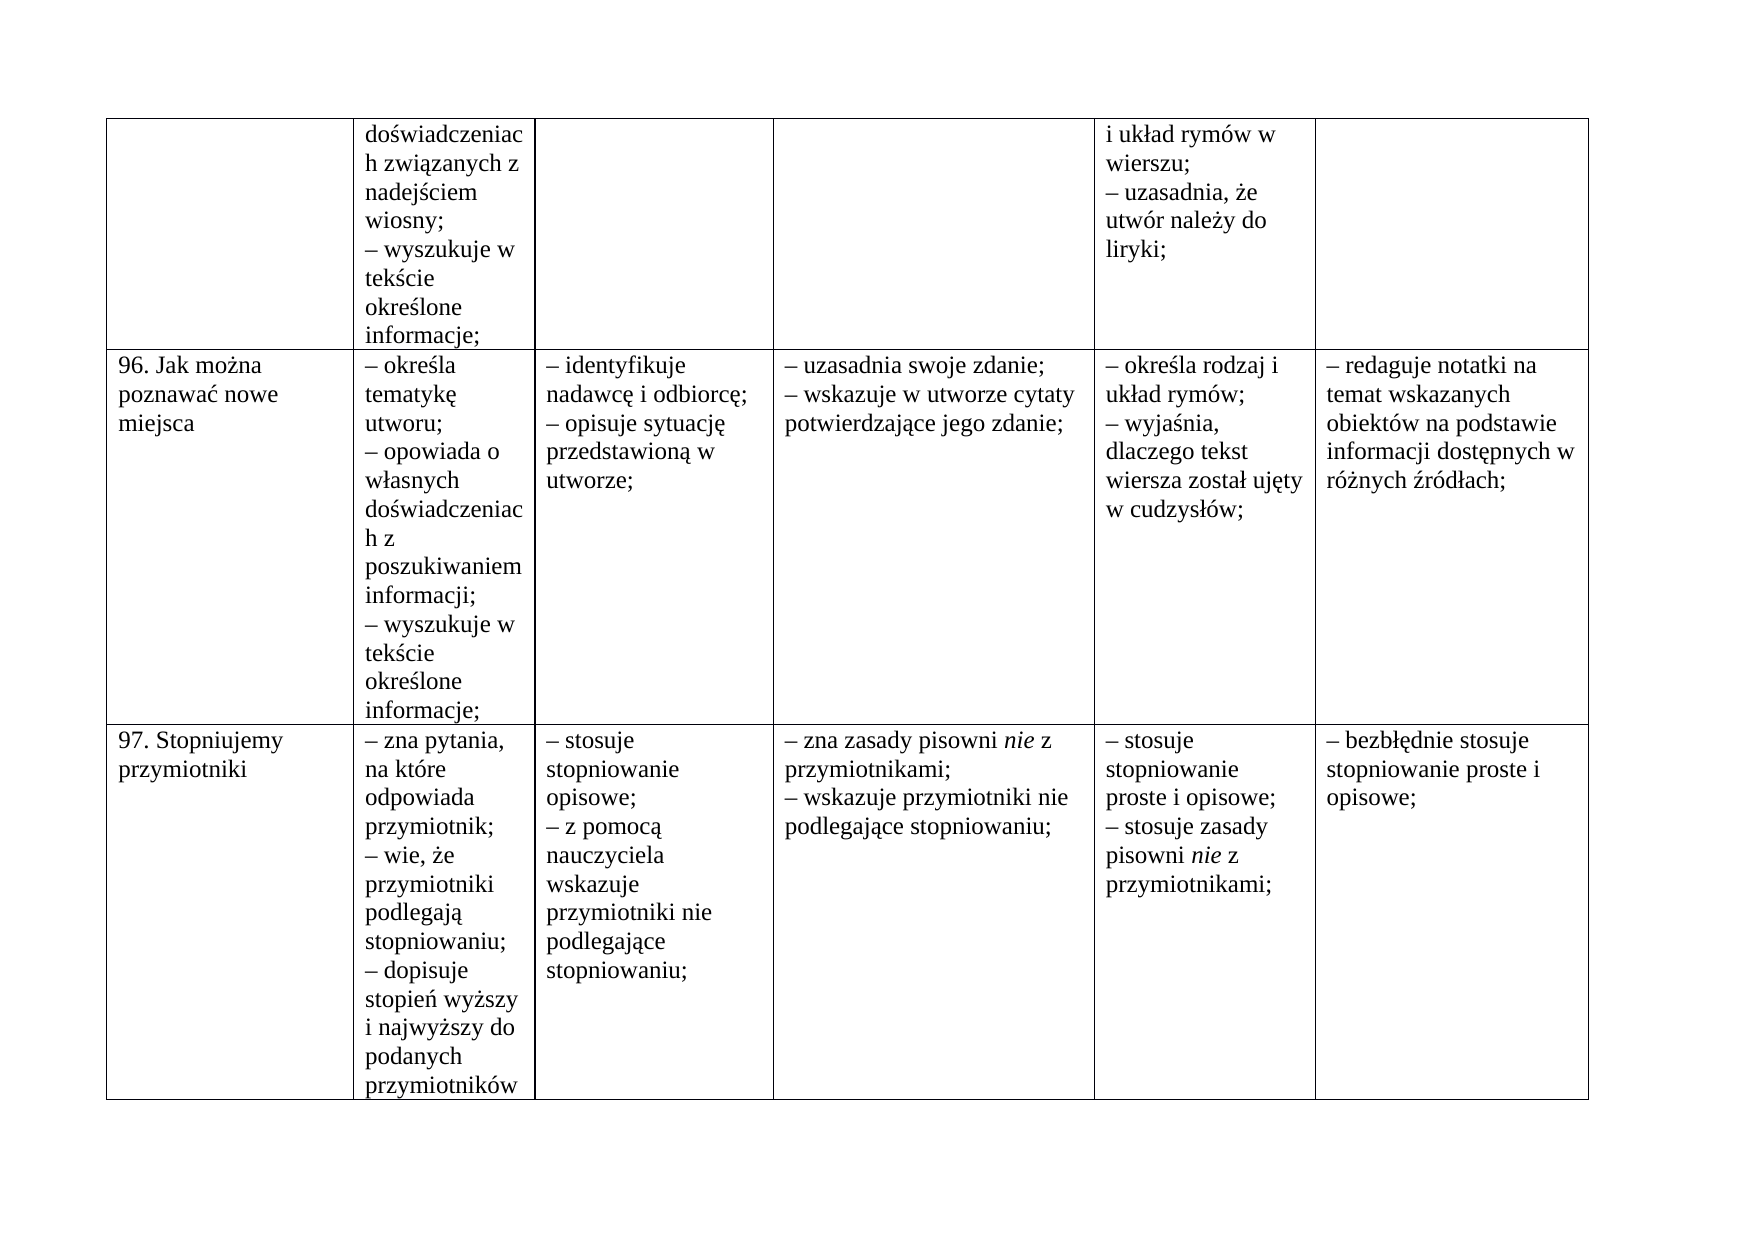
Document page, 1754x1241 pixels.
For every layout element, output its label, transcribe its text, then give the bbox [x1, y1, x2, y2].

table_cell [536, 119, 773, 349]
table_cell – stosuje stopniowanie opisowe; – z pomocą nauczyciela wskazuje przymiotniki nie podlegające stopniowaniu; [536, 725, 773, 1099]
table_cell – zna pytania, na które odpowiada przymiotnik; – wie, że przymiotniki podlegają stopniowaniu; – dopisuje stopień wyższy i najwyższy do podanych przymiotników [354, 725, 534, 1099]
table_cell – określa rodzaj i układ rymów; – wyjaśnia, dlaczego tekst wiersza został ujęty w cudzysłów; [1095, 350, 1315, 724]
table_cell – bezbłędnie stosuje stopniowanie proste i opisowe; [1316, 725, 1588, 1099]
table_cell doświadczeniach związanych z nadejściem wiosny; – wyszukuje w tekście określone informacje; [354, 119, 534, 349]
table_cell – stosuje stopniowanie proste i opisowe; – stosuje zasady pisowni nie z przymiotnikami; [1095, 725, 1315, 1099]
table_cell – uzasadnia swoje zdanie; – wskazuje w utworze cytaty potwierdzające jego zdanie; [774, 350, 1094, 724]
table_cell [107, 119, 353, 349]
table_cell 97. Stopniujemy przymiotniki [107, 725, 353, 1099]
table_cell i układ rymów w wierszu; – uzasadnia, że utwór należy do liryki; [1095, 119, 1315, 349]
table_cell 96. Jak można poznawać nowe miejsca [107, 350, 353, 724]
table_cell [774, 119, 1094, 349]
table_cell – redaguje notatki na temat wskazanych obiektów na podstawie informacji dostępnych w różnych źródłach; [1316, 350, 1588, 724]
table_cell – określa tematykę utworu; – opowiada o własnych doświadczeniach z poszukiwaniem informacji; – wyszukuje w tekście określone informacje; [354, 350, 534, 724]
table_cell – zna zasady pisowni nie z przymiotnikami; – wskazuje przymiotniki nie podlegające stopniowaniu; [774, 725, 1094, 1099]
table_cell – identyfikuje nadawcę i odbiorcę; – opisuje sytuację przedstawioną w utworze; [536, 350, 773, 724]
table_cell [1316, 119, 1588, 349]
